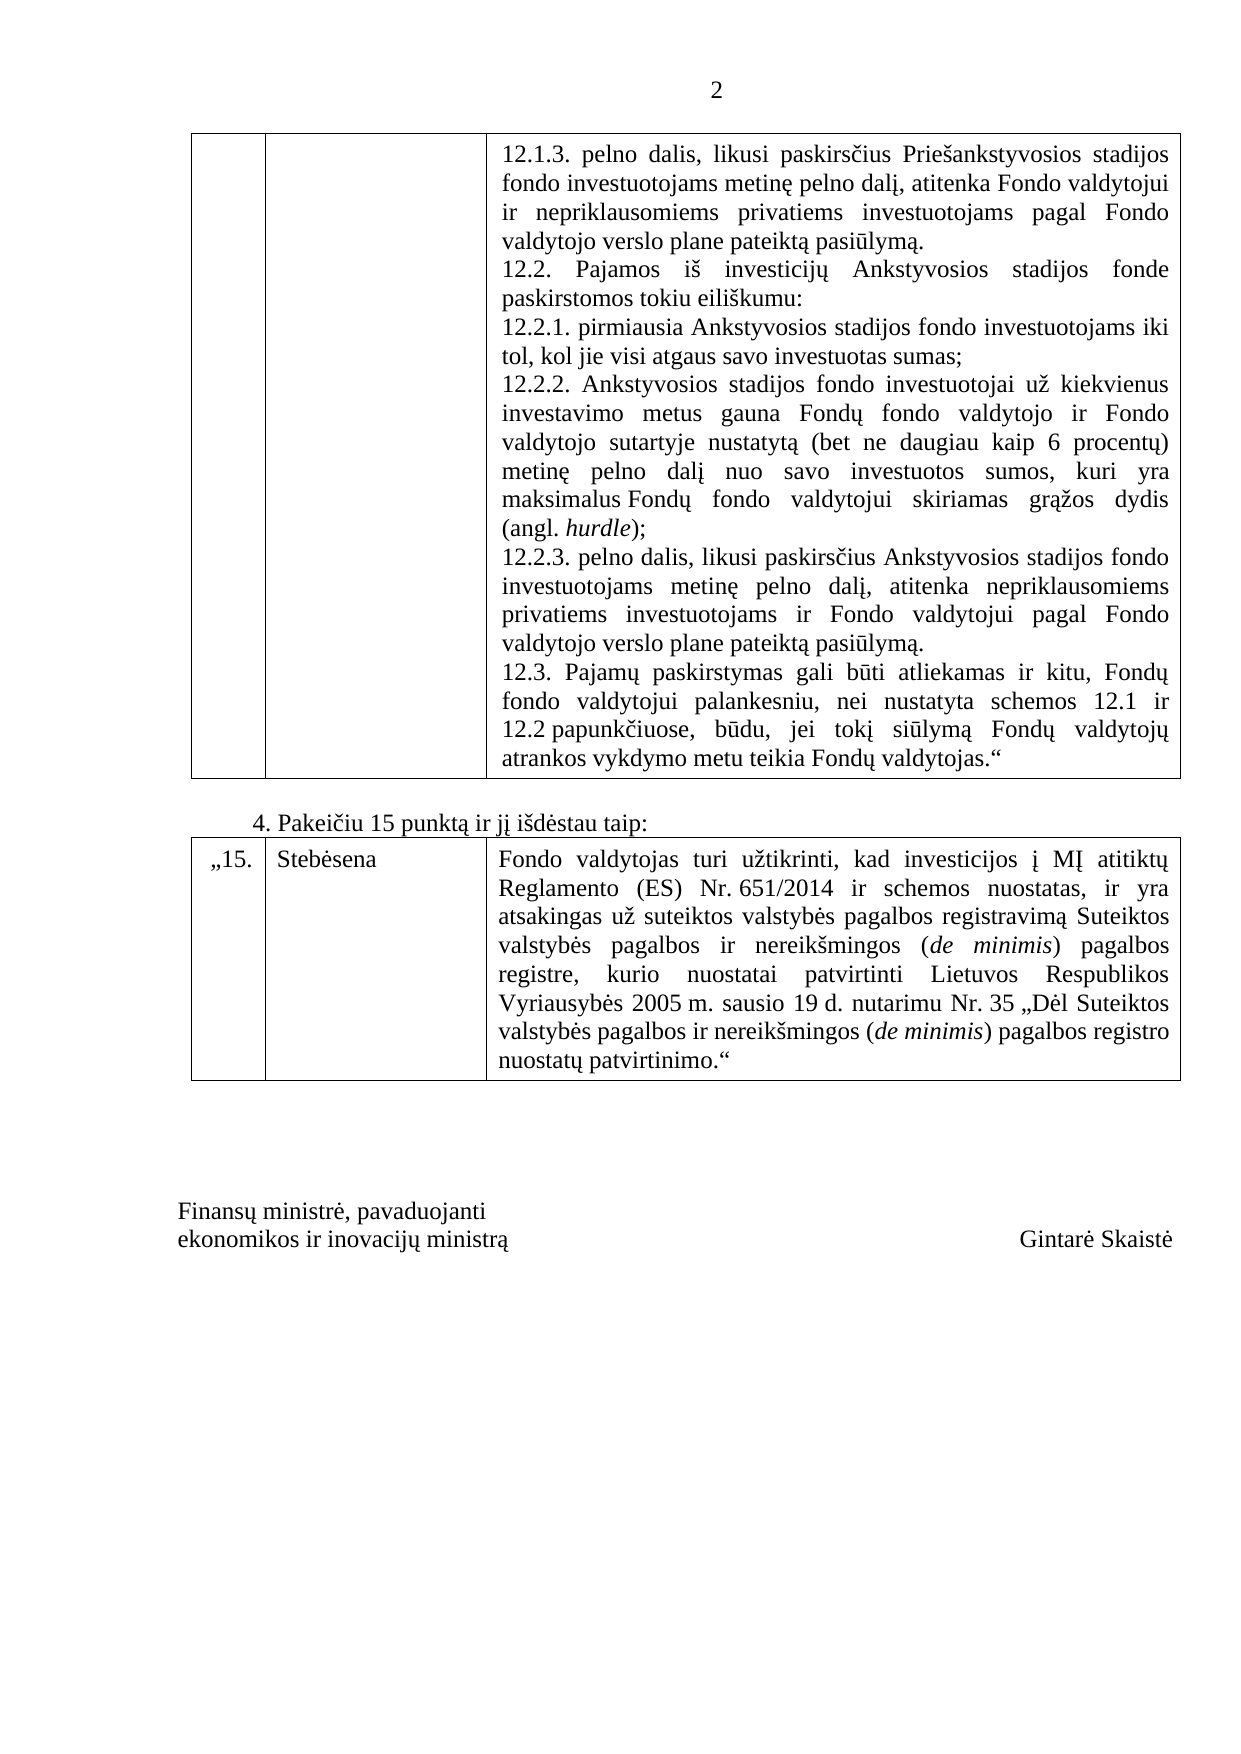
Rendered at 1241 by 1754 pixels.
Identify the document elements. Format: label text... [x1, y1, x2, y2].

table_header 12.1.3. pelno dalis, likusi paskirsčius Priešankstyvosios stadijos fondo investuotojams metinę pelno dalį, atitenka Fondo valdytojui ir nepriklausomiems privatiems investuotojams pagal Fondo valdytojo verslo plane pateiktą pasiūlymą. 12.2. Pajamos iš investicijų Ankstyvosios stadijos fonde paskirstomos tokiu eiliškumu: 12.2.1. pirmiausia Ankstyvosios stadijos fondo investuotojams iki tol, kol jie visi atgaus savo investuotas sumas; 12.2.2. Ankstyvosios stadijos fondo investuotojai už kiekvienus investavimo metus gauna Fondų fondo valdytojo ir Fondo valdytojo sutartyje nustatytą (bet ne daugiau kaip 6 procentų) metinę pelno dalį nuo savo investuotos sumos, kuri yra maksimalus Fondų fondo valdytojui skiriamas grąžos dydis (angl. hurdle); 12.2.3. pelno dalis, likusi paskirsčius Ankstyvosios stadijos fondo investuotojams metinę pelno dalį, atitenka nepriklausomiems privatiems investuotojams ir Fondo valdytojui pagal Fondo valdytojo verslo plane pateiktą pasiūlymą. 12.3. Pajamų paskirstymas gali būti atliekamas ir kitu, Fondų fondo valdytojui palankesniu, nei nustatyta schemos 12.1 ir 12.2 papunkčiuose, būdu, jei tokį siūlymą Fondų valdytojų atrankos vykdymo metu teikia Fondų valdytojas.“ [487, 134, 1180, 778]
table_header [192, 134, 265, 778]
text Finansų ministrė, pavaduojanti [177, 1196, 1181, 1224]
table_header [266, 134, 486, 778]
table_header Stebėsena [266, 838, 486, 1080]
text 4. Pakeičiu 15 punktą ir jį išdėstau taip: [177, 808, 1181, 837]
table_header Fondo valdytojas turi užtikrinti, kad investicijos į MĮ atitiktų Reglamento (ES) Nr. 651/2014 ir schemos nuostatas, ir yra atsakingas už suteiktos valstybės pagalbos registravimą Suteiktos valstybės pagalbos ir nereikšmingos (de minimis) pagalbos registre, kurio nuostatai patvirtinti Lietuvos Respublikos Vyriausybės 2005 m. sausio 19 d. nutarimu Nr. 35 „Dėl Suteiktos valstybės pagalbos ir nereikšmingos (de minimis) pagalbos registro nuostatų patvirtinimo.“ [487, 838, 1180, 1080]
text ekonomikos ir inovacijų ministrą Gintarė Skaistė [177, 1224, 1181, 1253]
table_header „15. [192, 838, 265, 1080]
